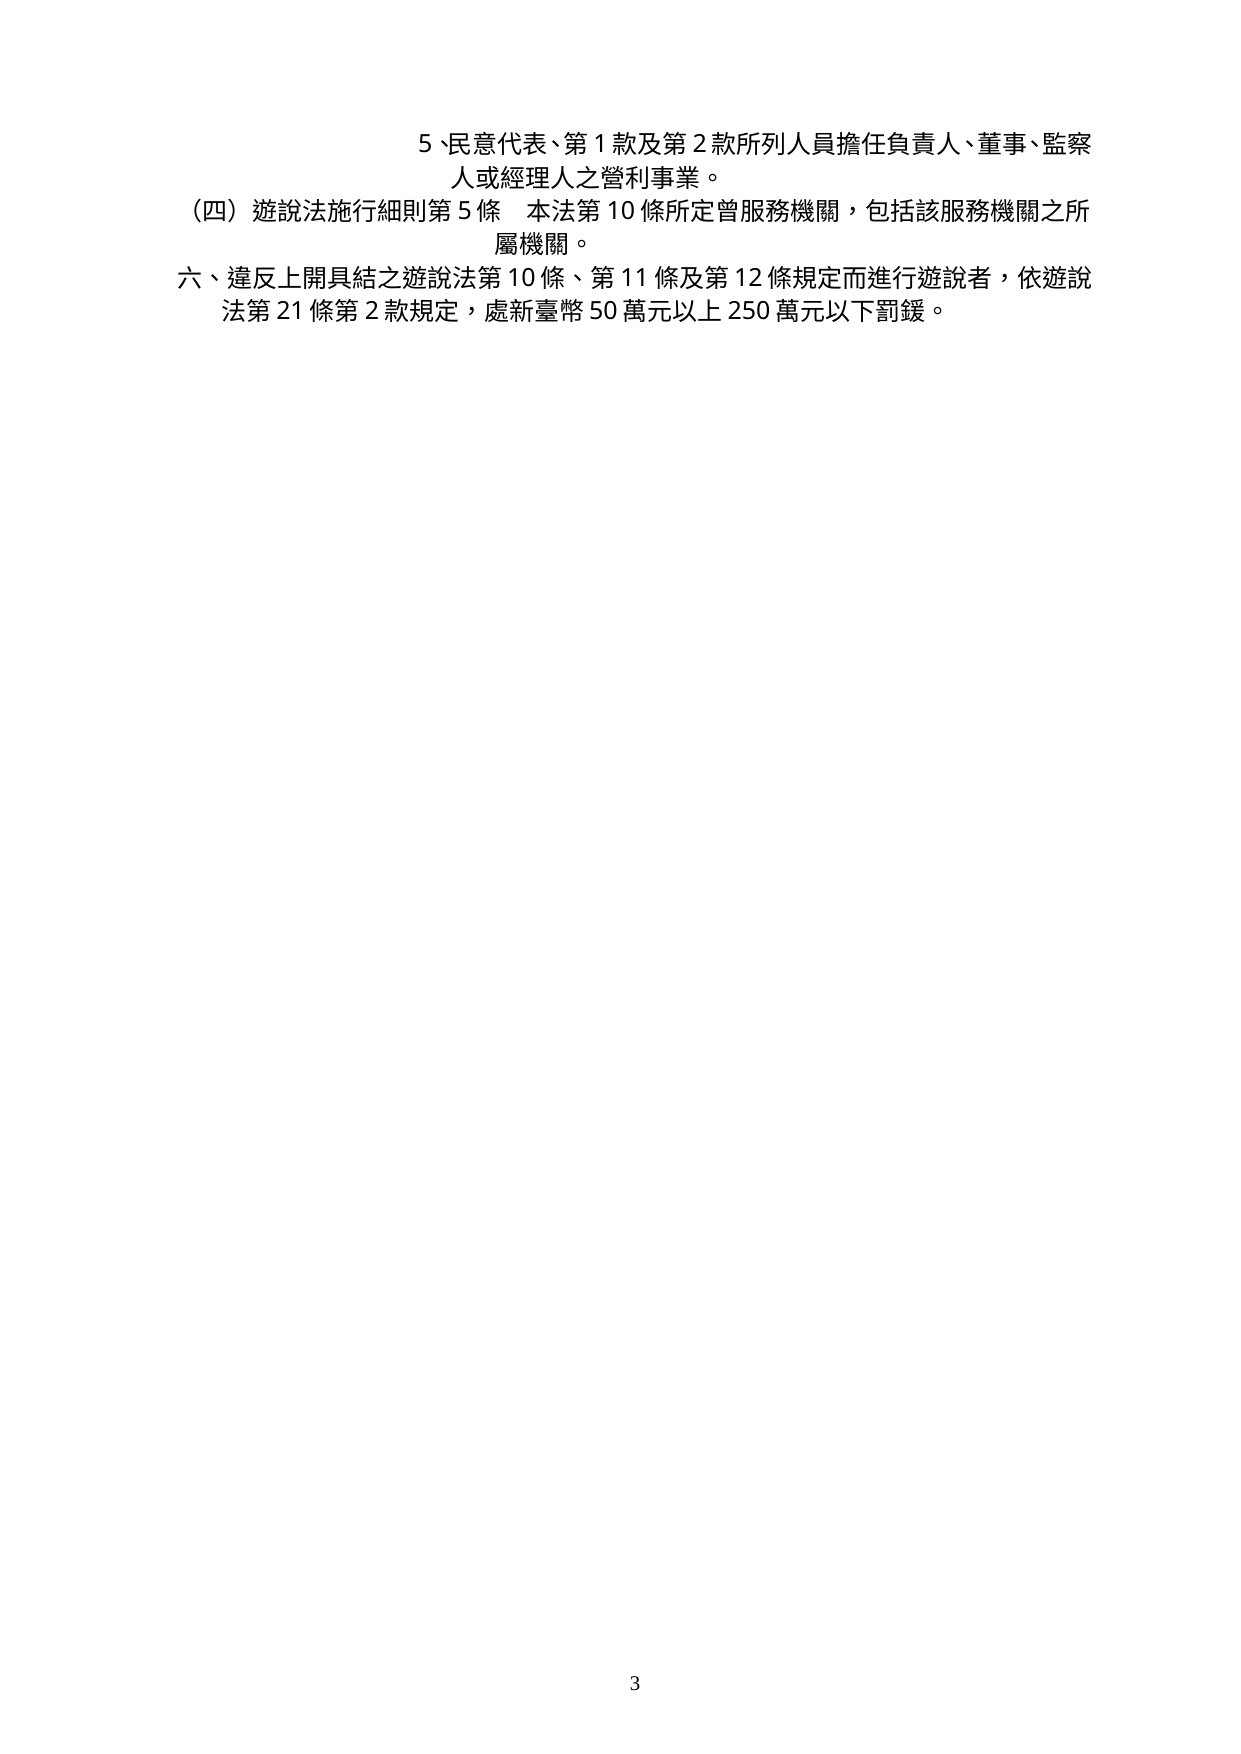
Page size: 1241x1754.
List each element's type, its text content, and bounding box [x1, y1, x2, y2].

text 5、民意代表、第1款及第2款所列人員擔任負責人、董事、監察人或經理人之營利事業。 [418, 126, 1092, 193]
text （四）遊說法施行細則第5條 本法第10條所定曾服務機關，包括該服務機關之所屬機關。 [177, 193, 1092, 259]
text 六、違反上開具結之遊說法第10條、第11條及第12條規定而進行遊說者，依遊說法第21條第2款規定，處新臺幣50萬元以上250萬元以下罰鍰。 [177, 259, 1092, 326]
